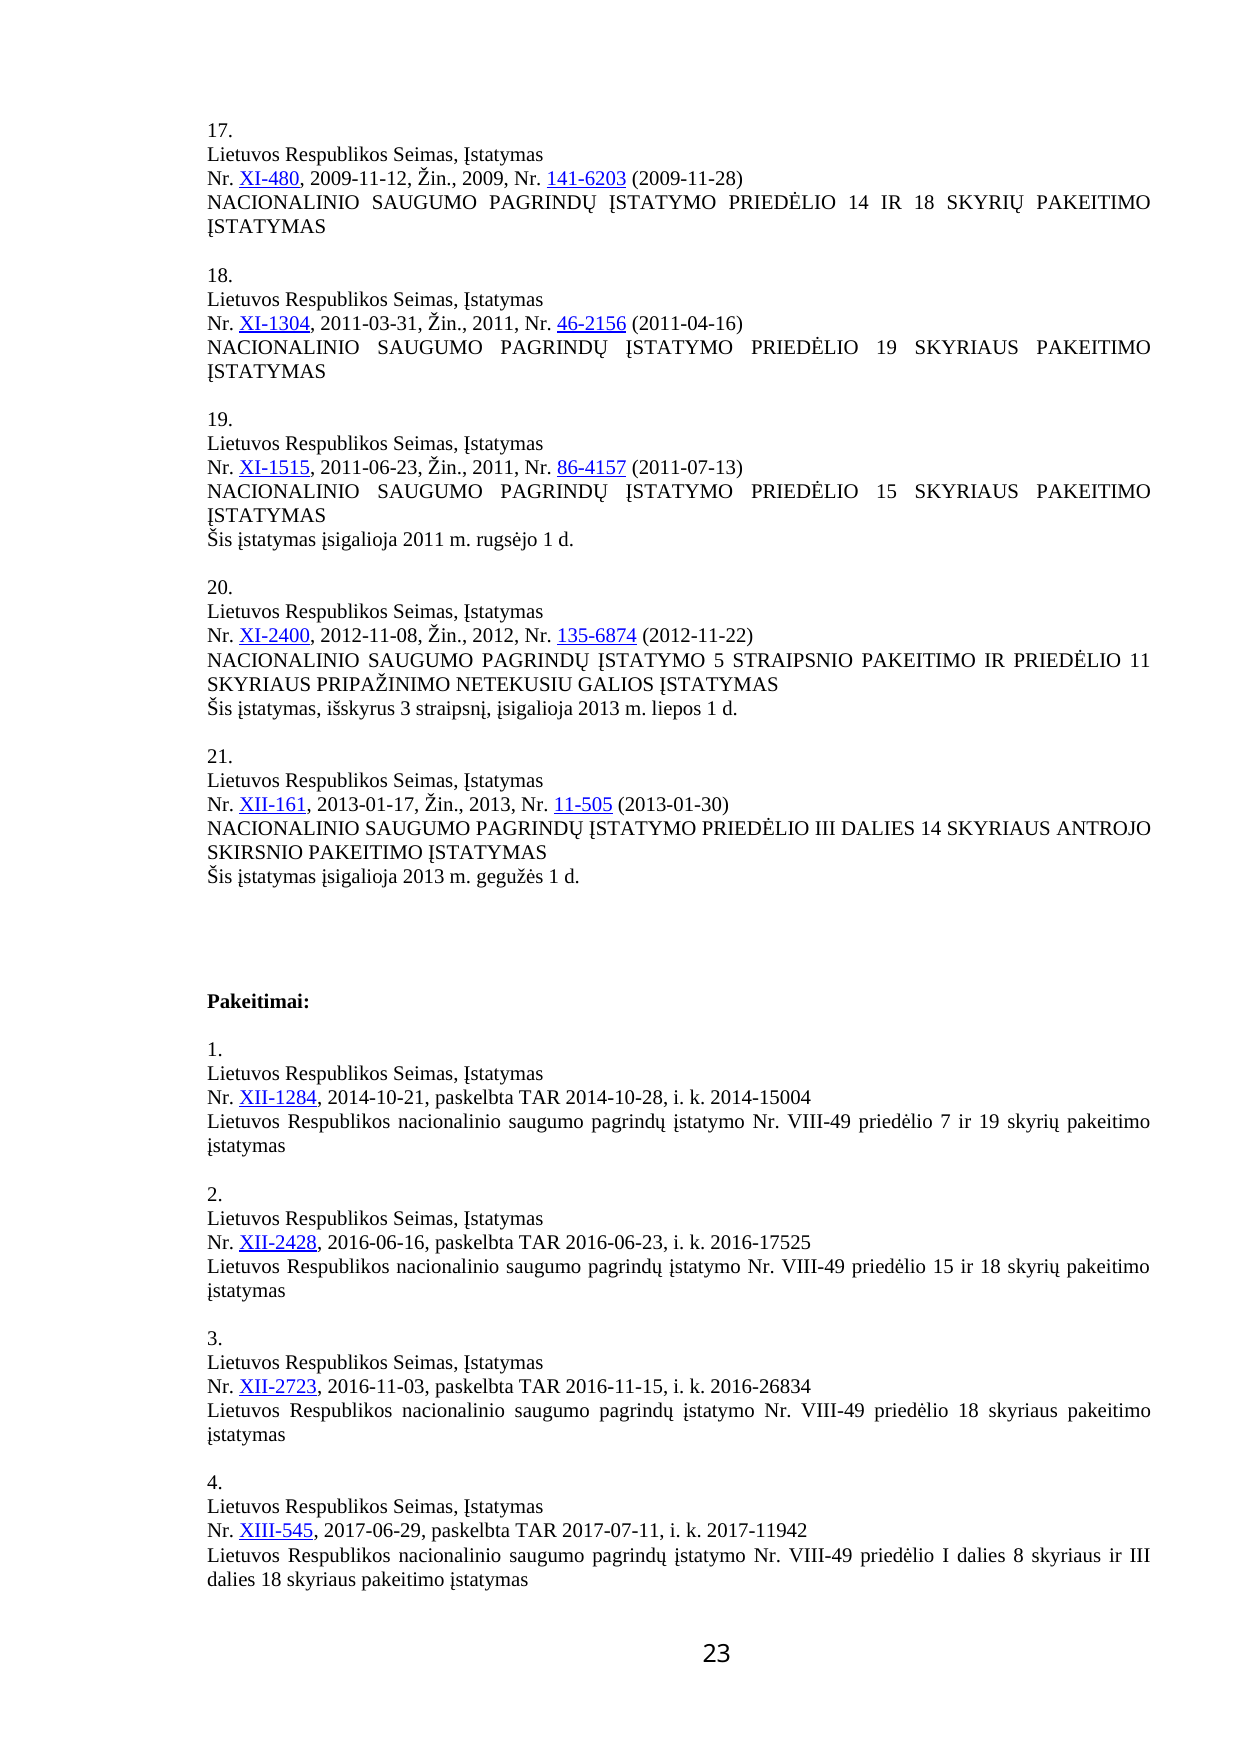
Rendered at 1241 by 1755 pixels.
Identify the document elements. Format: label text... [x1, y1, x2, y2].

text 4. [207, 1470, 1152, 1494]
text Nr. XIII-545, 2017-06-29, paskelbta TAR 2017-07-11, i. k. 2017-11942 [207, 1518, 1152, 1542]
text Lietuvos Respublikos Seimas, Įstatymas [207, 768, 1152, 792]
text Nr. XI-480, 2009-11-12, Žin., 2009, Nr. 141-6203 (2009-11-28) [207, 166, 1152, 190]
text Lietuvos Respublikos Seimas, Įstatymas [207, 287, 1152, 311]
text Nr. XII-2723, 2016-11-03, paskelbta TAR 2016-11-15, i. k. 2016-26834 [207, 1374, 1152, 1398]
text Lietuvos Respublikos Seimas, Įstatymas [207, 431, 1152, 455]
text NACIONALINIO SAUGUMO PAGRINDŲ ĮSTATYMO PRIEDĖLIO 14 IR 18 SKYRIŲ PAKEITIMO ĮSTATYMAS [207, 190, 1152, 238]
text Šis įstatymas įsigalioja 2011 m. rugsėjo 1 d. [207, 527, 1152, 551]
text 2. [207, 1182, 1152, 1206]
text Nr. XI-2400, 2012-11-08, Žin., 2012, Nr. 135-6874 (2012-11-22) [207, 623, 1152, 647]
text Šis įstatymas įsigalioja 2013 m. gegužės 1 d. [207, 864, 1152, 888]
text Lietuvos Respublikos Seimas, Įstatymas [207, 142, 1152, 166]
text Lietuvos Respublikos nacionalinio saugumo pagrindų įstatymo Nr. VIII-49 priedėlio 15 ir 18 skyrių pakeitimo įstatymas [207, 1254, 1152, 1302]
text Lietuvos Respublikos Seimas, Įstatymas [207, 1494, 1152, 1518]
text Nr. XII-1284, 2014-10-21, paskelbta TAR 2014-10-28, i. k. 2014-15004 [207, 1085, 1152, 1109]
text Pakeitimai: [207, 989, 1152, 1013]
text NACIONALINIO SAUGUMO PAGRINDŲ ĮSTATYMO PRIEDĖLIO 15 SKYRIAUS PAKEITIMO ĮSTATYMAS [207, 479, 1152, 527]
text NACIONALINIO SAUGUMO PAGRINDŲ ĮSTATYMO PRIEDĖLIO III DALIES 14 SKYRIAUS ANTROJO SKIRSNIO PAKEITIMO ĮSTATYMAS [207, 816, 1152, 864]
text 3. [207, 1326, 1152, 1350]
text 21. [207, 744, 1152, 768]
text Lietuvos Respublikos nacionalinio saugumo pagrindų įstatymo Nr. VIII-49 priedėlio 18 skyriaus pakeitimo įstatymas [207, 1398, 1152, 1446]
text Nr. XI-1304, 2011-03-31, Žin., 2011, Nr. 46-2156 (2011-04-16) [207, 311, 1152, 335]
text Lietuvos Respublikos Seimas, Įstatymas [207, 1206, 1152, 1230]
text Lietuvos Respublikos nacionalinio saugumo pagrindų įstatymo Nr. VIII-49 priedėlio I dalies 8 skyriaus ir III dalies 18 skyriaus pakeitimo įstatymas [207, 1542, 1152, 1591]
text Nr. XII-161, 2013-01-17, Žin., 2013, Nr. 11-505 (2013-01-30) [207, 792, 1152, 816]
text Lietuvos Respublikos Seimas, Įstatymas [207, 599, 1152, 623]
text Šis įstatymas, išskyrus 3 straipsnį, įsigalioja 2013 m. liepos 1 d. [207, 696, 1152, 720]
text Lietuvos Respublikos Seimas, Įstatymas [207, 1061, 1152, 1085]
text 1. [207, 1037, 1152, 1061]
text 20. [207, 575, 1152, 599]
text 17. [207, 118, 1152, 142]
text 18. [207, 262, 1152, 287]
text Lietuvos Respublikos Seimas, Įstatymas [207, 1350, 1152, 1374]
text NACIONALINIO SAUGUMO PAGRINDŲ ĮSTATYMO PRIEDĖLIO 19 SKYRIAUS PAKEITIMO ĮSTATYMAS [207, 335, 1152, 383]
text Nr. XI-1515, 2011-06-23, Žin., 2011, Nr. 86-4157 (2011-07-13) [207, 455, 1152, 479]
text Nr. XII-2428, 2016-06-16, paskelbta TAR 2016-06-23, i. k. 2016-17525 [207, 1230, 1152, 1254]
text 19. [207, 407, 1152, 431]
text Lietuvos Respublikos nacionalinio saugumo pagrindų įstatymo Nr. VIII-49 priedėlio 7 ir 19 skyrių pakeitimo įstatymas [207, 1109, 1152, 1157]
text NACIONALINIO SAUGUMO PAGRINDŲ ĮSTATYMO 5 STRAIPSNIO PAKEITIMO IR PRIEDĖLIO 11 SKYRIAUS PRIPAŽINIMO NETEKUSIU GALIOS ĮSTATYMAS [207, 647, 1152, 696]
